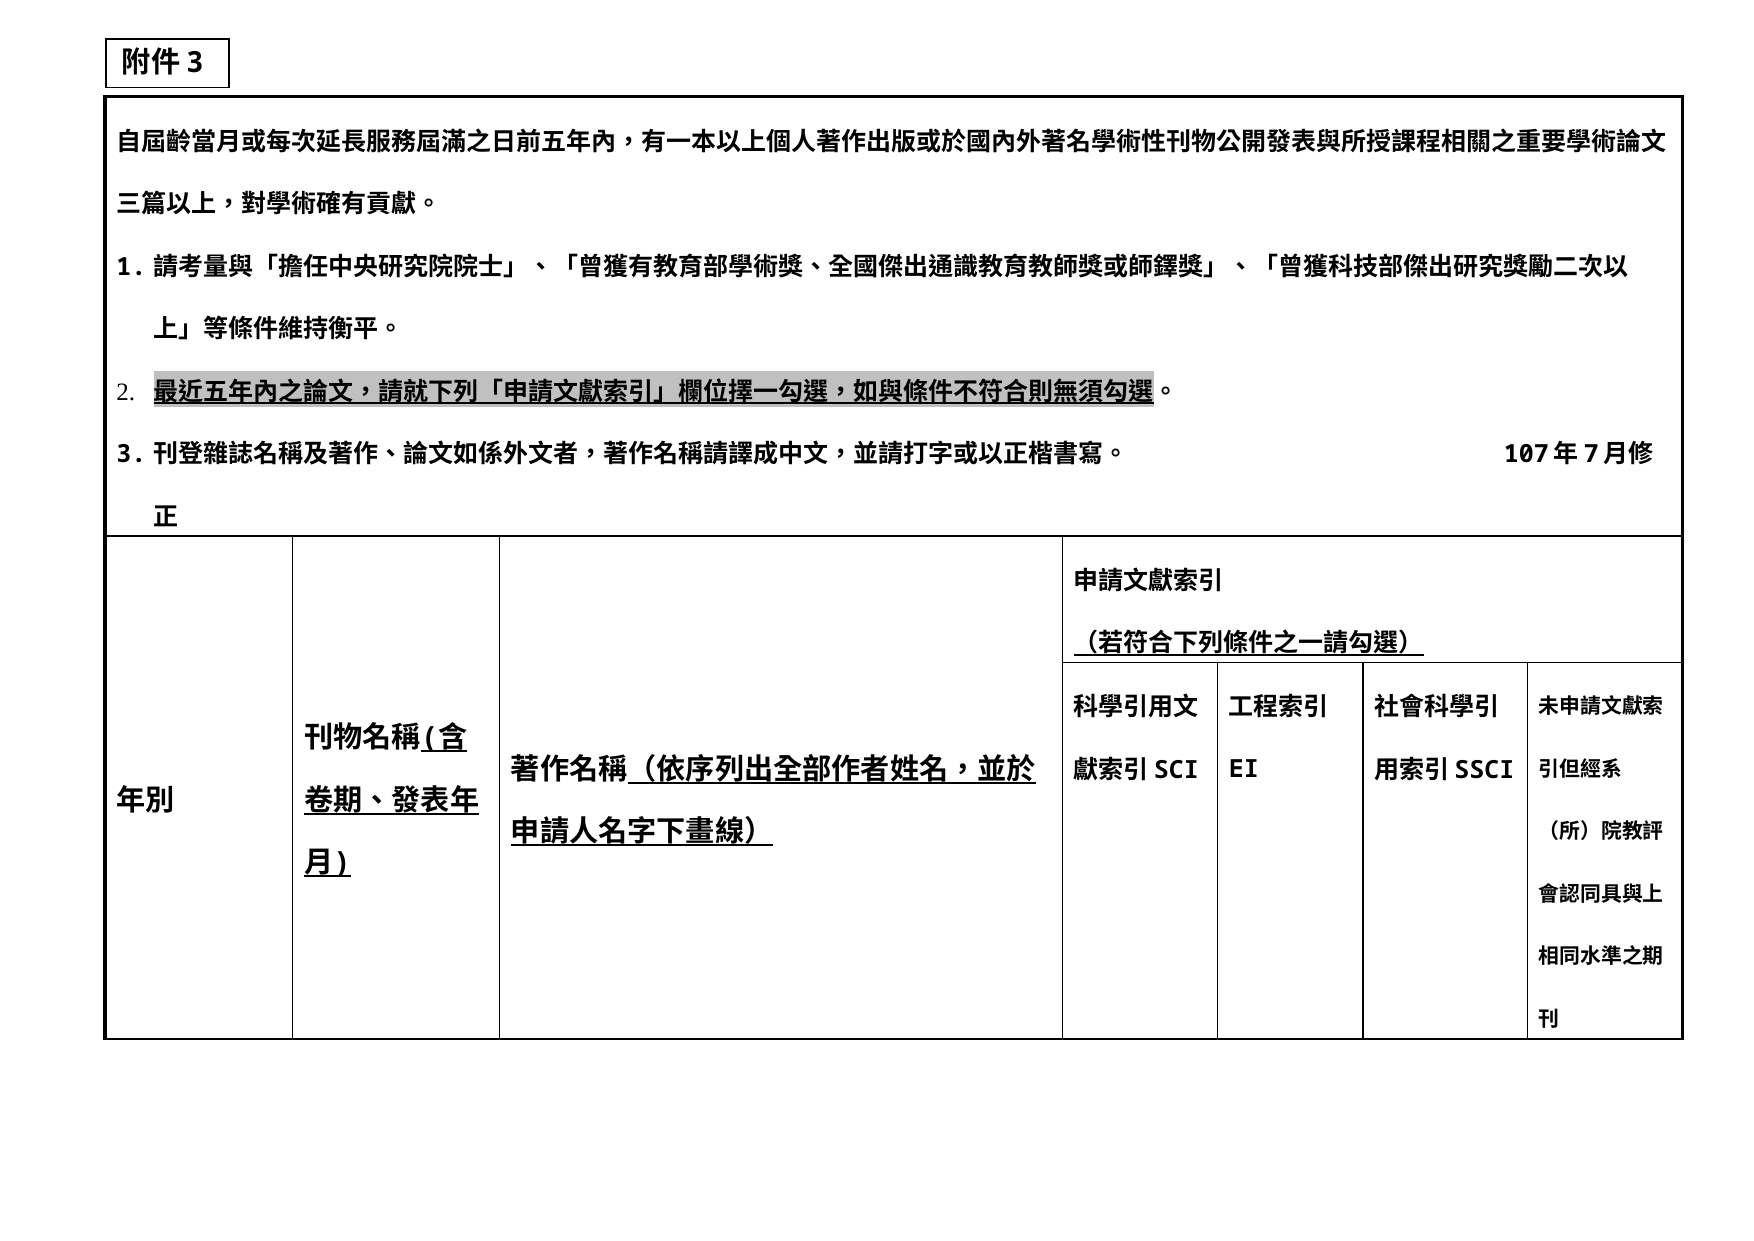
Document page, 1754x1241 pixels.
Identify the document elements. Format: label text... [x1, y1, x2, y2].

table_cell 著作名稱（依序列出全部作者姓名，並於申請人名字下畫線） [500, 537, 1062, 1038]
table_cell 未申請文獻索引但經系（所）院教評會認同具與上相同水準之期刊 [1528, 663, 1681, 1038]
table_header 自屆齡當月或每次延長服務屆滿之日前五年內，有一本以上個人著作出版或於國內外著名學術性刊物公開發表與所授課程相關之重要學術論文三篇以上，對學術確有貢獻。 請考量與「擔任中央研究院院士」、「曾獲有教育部學術獎、全國傑出通識教育教師獎或師鐸獎」、「曾獲科技部傑出研究獎勵二次以上」等條件維持衡平。 最近五年內之論文，請就下列「申請文獻索引」欄位擇一勾選，如與條件不符合則無須勾選。 刊登雜誌名稱及著作、論文如係外文者，著作名稱請譯成中文，並請打字或以正楷書寫。 107年7月修正 [107, 98, 1681, 535]
table_cell 刊物名稱(含卷期、發表年月) [293, 537, 499, 1038]
table_header 自屆齡當月或每次延長服務屆滿之日前五年內，有一本以上個人著作出版或於國內外著名學術性刊物公開發表與所授課程相關之重要學術論文三篇以上，對學術確有貢獻。 請考量與「擔任中央研究院院士」、「曾獲有教育部學術獎、全國傑出通識教育教師獎或師鐸獎」、「曾獲科技部傑出研究獎勵二次以上」等條件維持衡平。 最近五年內之論文，請就下列「申請文獻索引」欄位擇一勾選，如與條件不符合則無須勾選。 刊登雜誌名稱及著作、論文如係外文者，著作名稱請譯成中文，並請打字或以正楷書寫。 107年7月修正 [107, 40, 228, 87]
table_cell 工程索引EI [1218, 663, 1362, 1038]
table_cell 年別 [107, 537, 292, 1038]
table_cell 申請文獻索引 （若符合下列條件之一請勾選） [1063, 537, 1681, 662]
table_cell 社會科學引用索引SSCI [1364, 663, 1527, 1038]
table_cell 科學引用文獻索引SCI [1063, 663, 1217, 1038]
